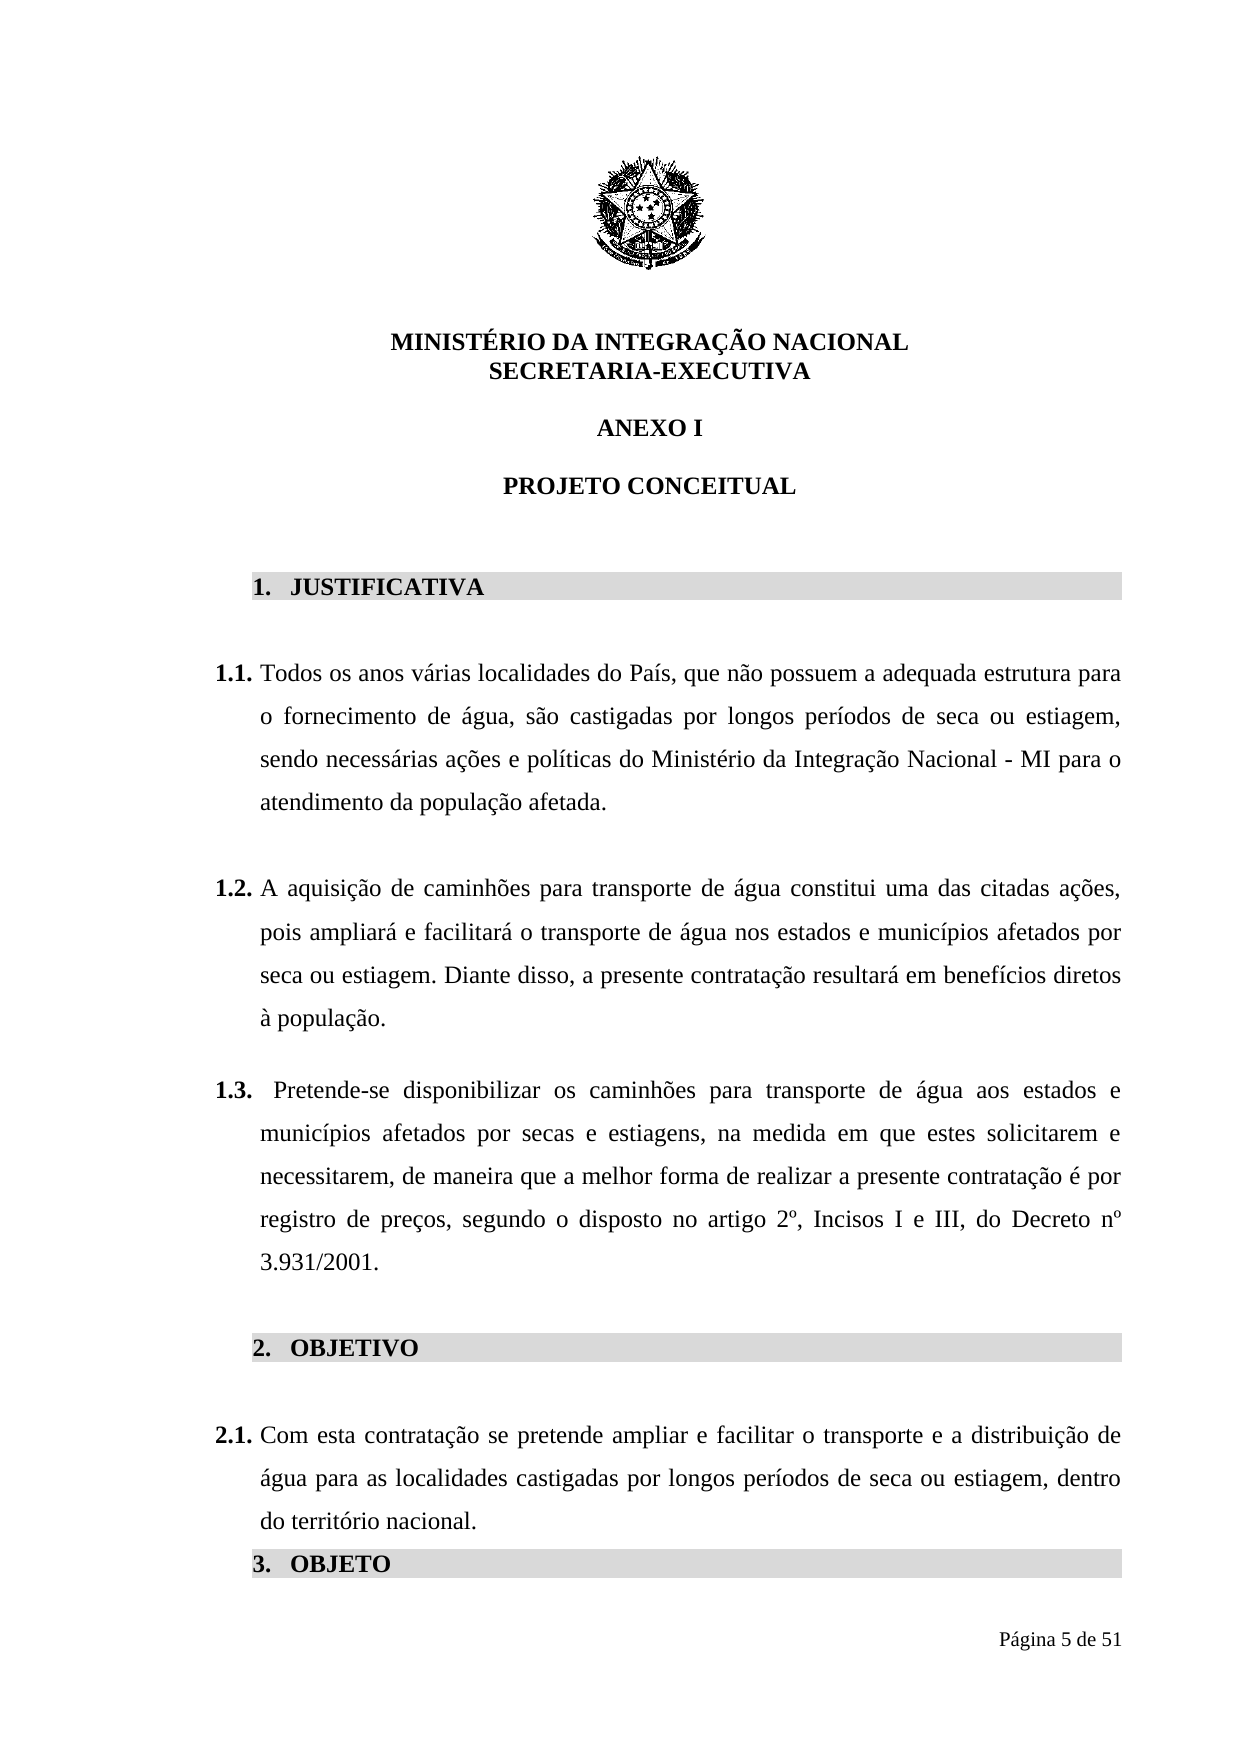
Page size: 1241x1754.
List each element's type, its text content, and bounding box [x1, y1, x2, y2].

list Pretende-se disponibilizar os caminhões para transporte de água aos estados e municípios afetados por secas e estiagens, na medida em que estes solicitarem e necessitarem, de maneira que a melhor forma de realizar a presente contratação é por registro de preços, segundo o disposto no artigo 2º, Incisos I e III, do Decreto nº 3.931/2001. [215, 1075, 1122, 1276]
list OBJETIVO [252, 1333, 1122, 1362]
list Com esta contratação se pretende ampliar e facilitar o transporte e a distribuição de água para as localidades castigadas por longos períodos de seca ou estiagem, dentro do território nacional. [215, 1420, 1122, 1535]
text MINISTÉRIO DA INTEGRAÇÃO NACIONAL [177, 327, 1122, 356]
text PROJETO CONCEITUAL [177, 471, 1122, 500]
text SECRETARIA-EXECUTIVA [177, 356, 1122, 385]
list JUSTIFICATIVA [252, 572, 1122, 600]
list A aquisição de caminhões para transporte de água constitui uma das citadas ações, pois ampliará e facilitará o transporte de água nos estados e municípios afetados por seca ou estiagem. Diante disso, a presente contratação resultará em benefícios diretos à população. [215, 873, 1122, 1032]
list OBJETO [252, 1549, 1122, 1578]
text ANEXO I [177, 413, 1122, 442]
list Todos os anos várias localidades do País, que não possuem a adequada estrutura para o fornecimento de água, são castigadas por longos períodos de seca ou estiagem, sendo necessárias ações e políticas do Ministério da Integração Nacional - MI para o atendimento da população afetada. [215, 658, 1122, 816]
